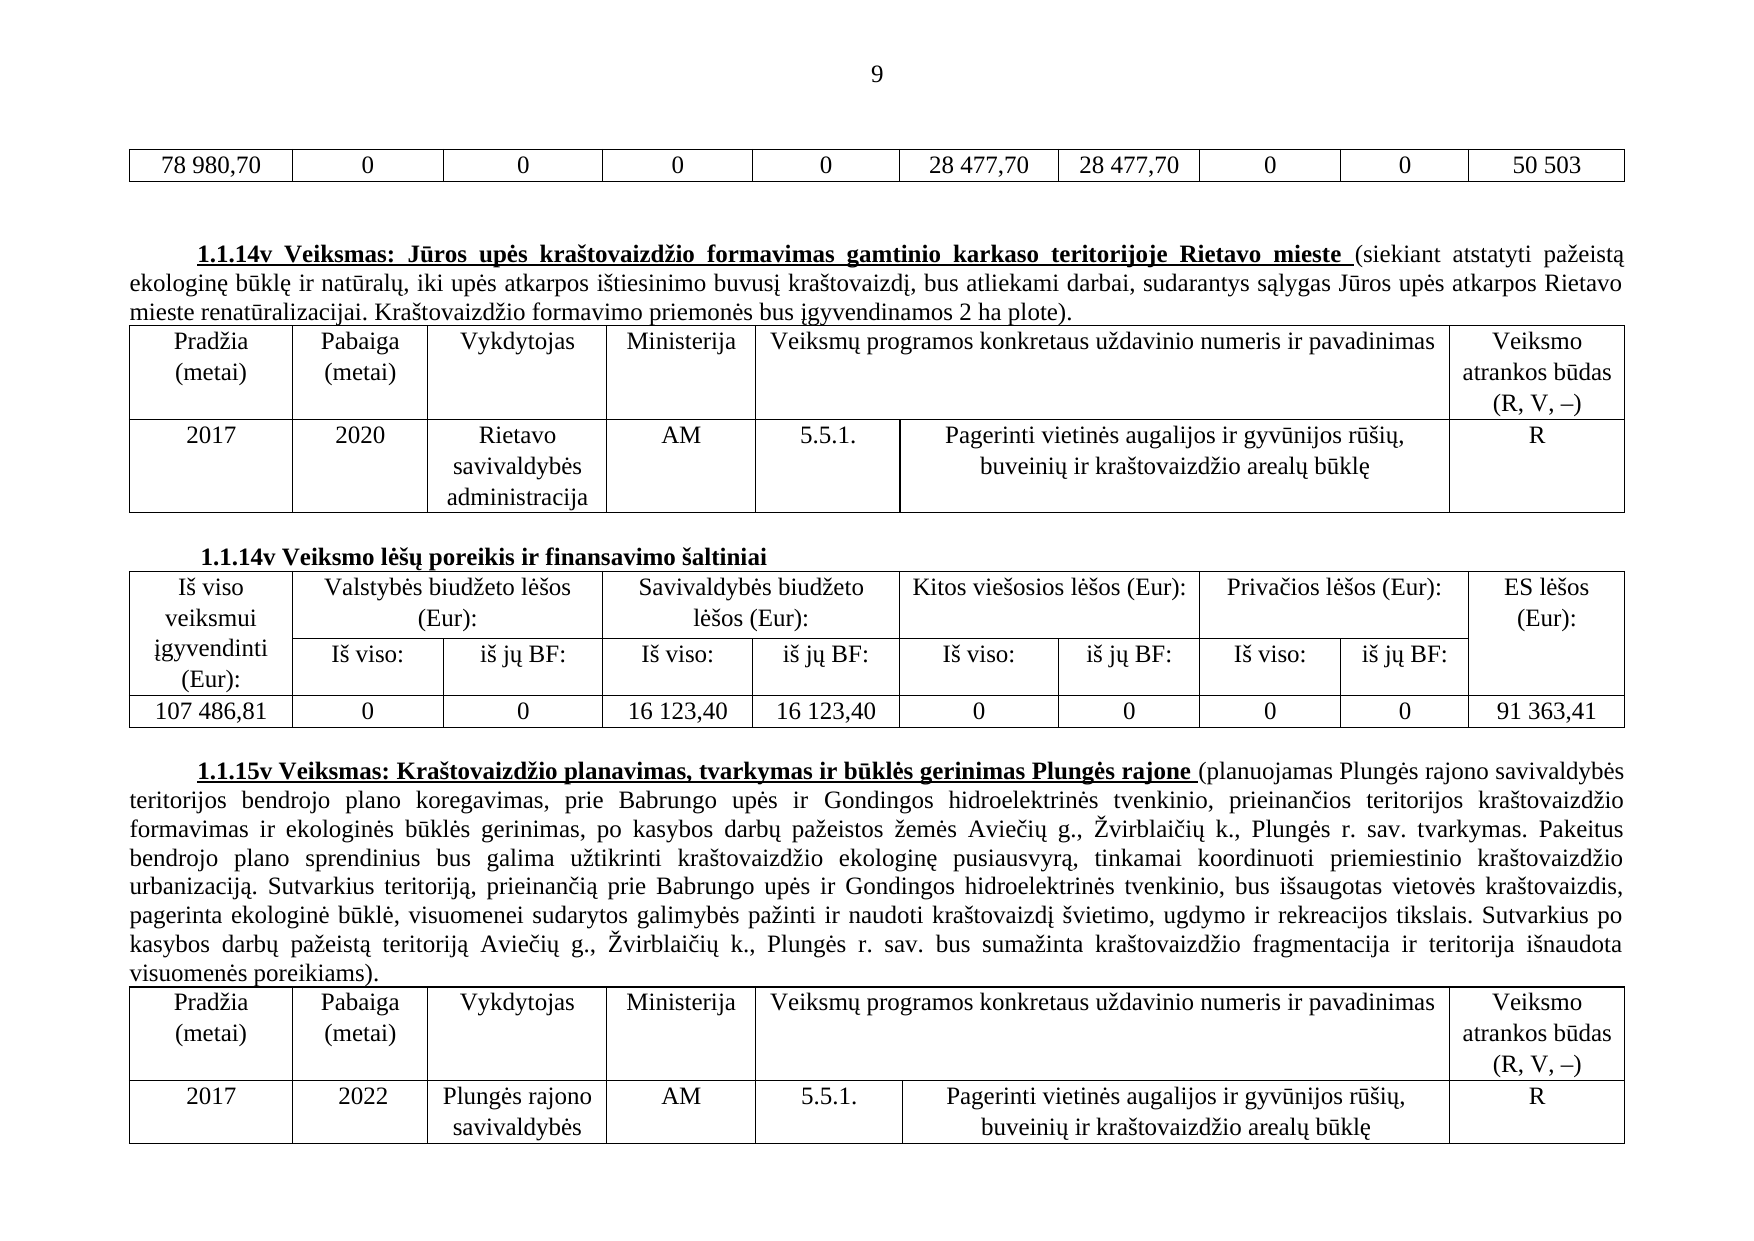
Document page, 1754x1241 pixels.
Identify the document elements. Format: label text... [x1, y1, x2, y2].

table_cell iš jų BF: [444, 639, 602, 695]
table_cell 16 123,40 [753, 696, 899, 727]
table_header Vykdytojas [428, 326, 606, 419]
table_header Vykdytojas [428, 988, 606, 1080]
table_header Veiksmo atrankos būdas (R, V, –) [1450, 988, 1624, 1080]
table_header Ministerija [607, 326, 755, 419]
table_header Privačios lėšos (Eur): [1200, 572, 1468, 638]
table_cell 0 [900, 696, 1058, 727]
table_cell Rietavo savivaldybės administracija [428, 420, 606, 512]
table_header Pabaiga (metai) [293, 988, 427, 1080]
table_cell 0 [1341, 150, 1468, 181]
table_cell 0 [753, 150, 899, 181]
table_cell 0 [1200, 150, 1340, 181]
table_cell iš jų BF: [753, 639, 899, 695]
table_cell 0 [444, 150, 602, 181]
table_header Veiksmų programos konkretaus uždavinio numeris ir pavadinimas [756, 988, 1449, 1080]
table_cell 91 363,41 [1469, 696, 1624, 727]
table_header Kitos viešosios lėšos (Eur): [900, 572, 1199, 638]
table_cell 1.1.14v Veiksmas: Jūros upės kraštovaizdžio formavimas gamtinio karkaso teritorijoje Rietavo mieste (siekiant atstatyti pažeistą ekologinę būklę ir natūralų, iki upės atkarpos ištiesinimo buvusį kraštovaizdį, bus atliekami darbai, sudarantys sąlygas Jūros upės atkarpos Rietavo mieste renatūralizacijai. Kraštovaizdžio formavimo priemonės bus įgyvendinamos 2 ha plote). 1.1.14v Veiksmo lėšų poreikis ir finansavimo šaltiniai 1.1.15v Veiksmas: Kraštovaizdžio planavimas, tvarkymas ir būklės gerinimas Plungės rajone (planuojamas Plungės rajono savivaldybės teritorijos bendrojo plano koregavimas, prie Babrungo upės ir Gondingos hidroelektrinės tvenkinio, prieinančios teritorijos kraštovaizdžio formavimas ir ekologinės būklės gerinimas, po kasybos darbų pažeistos žemės Aviečių g., Žvirblaičių k., Plungės r. sav. tvarkymas. Pakeitus bendrojo plano sprendinius bus galima užtikrinti kraštovaizdžio ekologinę pusiausvyrą, tinkamai koordinuoti priemiestinio kraštovaizdžio urbanizaciją. Sutvarkius teritoriją, prieinančią prie Babrungo upės ir Gondingos hidroelektrinės tvenkinio, bus išsaugotas vietovės kraštovaizdis, pagerinta ekologinė būklė, visuomenei sudarytos galimybės pažinti ir naudoti kraštovaizdį švietimo, ugdymo ir rekreacijos tikslais. Sutvarkius po kasybos darbų pažeistą teritoriją Aviečių g., Žvirblaičių k., Plungės r. sav. bus sumažinta kraštovaizdžio fragmentacija ir teritorija išnaudota visuomenės poreikiams). [118, 148, 1636, 1144]
table_cell AM [607, 1081, 755, 1143]
table_cell AM [607, 420, 755, 512]
table_cell 5.5.1. [756, 420, 899, 512]
table_cell Plungės rajono savivaldybės [428, 1081, 606, 1143]
table_cell 0 [293, 150, 443, 181]
table_cell 2022 [293, 1081, 427, 1143]
table_header Pabaiga (metai) [293, 326, 427, 419]
table_cell 0 [293, 696, 443, 727]
table_cell 16 123,40 [603, 696, 752, 727]
table_header Ministerija [607, 988, 755, 1080]
table_header Pradžia (metai) [130, 988, 292, 1080]
table_cell 5.5.1. [756, 1081, 902, 1143]
table_cell 2017 [130, 1081, 292, 1143]
table_cell iš jų BF: [1341, 639, 1468, 695]
table_cell iš jų BF: [1059, 639, 1199, 695]
table_cell 28 477,70 [900, 150, 1058, 181]
table_cell 0 [603, 150, 752, 181]
table_cell Iš viso: [900, 639, 1058, 695]
table_header Savivaldybės biudžeto lėšos (Eur): [603, 572, 899, 638]
table_cell Iš viso: [603, 639, 752, 695]
table_cell Pagerinti vietinės augalijos ir gyvūnijos rūšių, buveinių ir kraštovaizdžio arealų būklę [903, 1081, 1449, 1143]
table_cell 0 [1200, 696, 1340, 727]
table_cell 107 486,81 [130, 696, 292, 727]
table_cell Iš viso: [1200, 639, 1340, 695]
table_cell R [1450, 420, 1624, 512]
table_cell 0 [444, 696, 602, 727]
table_cell R [1450, 1081, 1624, 1143]
table_cell 2017 [130, 420, 292, 512]
table_header Valstybės biudžeto lėšos (Eur): [293, 572, 602, 638]
table_header Veiksmų programos konkretaus uždavinio numeris ir pavadinimas [756, 326, 1449, 419]
table_header ES lėšos (Eur): [1469, 572, 1624, 695]
table_cell 78 980,70 [130, 150, 292, 181]
table_cell 28 477,70 [1059, 150, 1199, 181]
table_header Pradžia (metai) [130, 326, 292, 419]
table_cell 50 503 [1469, 150, 1624, 181]
table_header Veiksmo atrankos būdas (R, V, –) [1450, 326, 1624, 419]
table_cell 0 [1341, 696, 1468, 727]
table_header Iš viso veiksmui įgyvendinti (Eur): [130, 572, 292, 695]
table_cell Pagerinti vietinės augalijos ir gyvūnijos rūšių, buveinių ir kraštovaizdžio arealų būklę [901, 420, 1449, 512]
table_cell 0 [1059, 696, 1199, 727]
table_cell Iš viso: [293, 639, 443, 695]
table_cell 2020 [293, 420, 427, 512]
